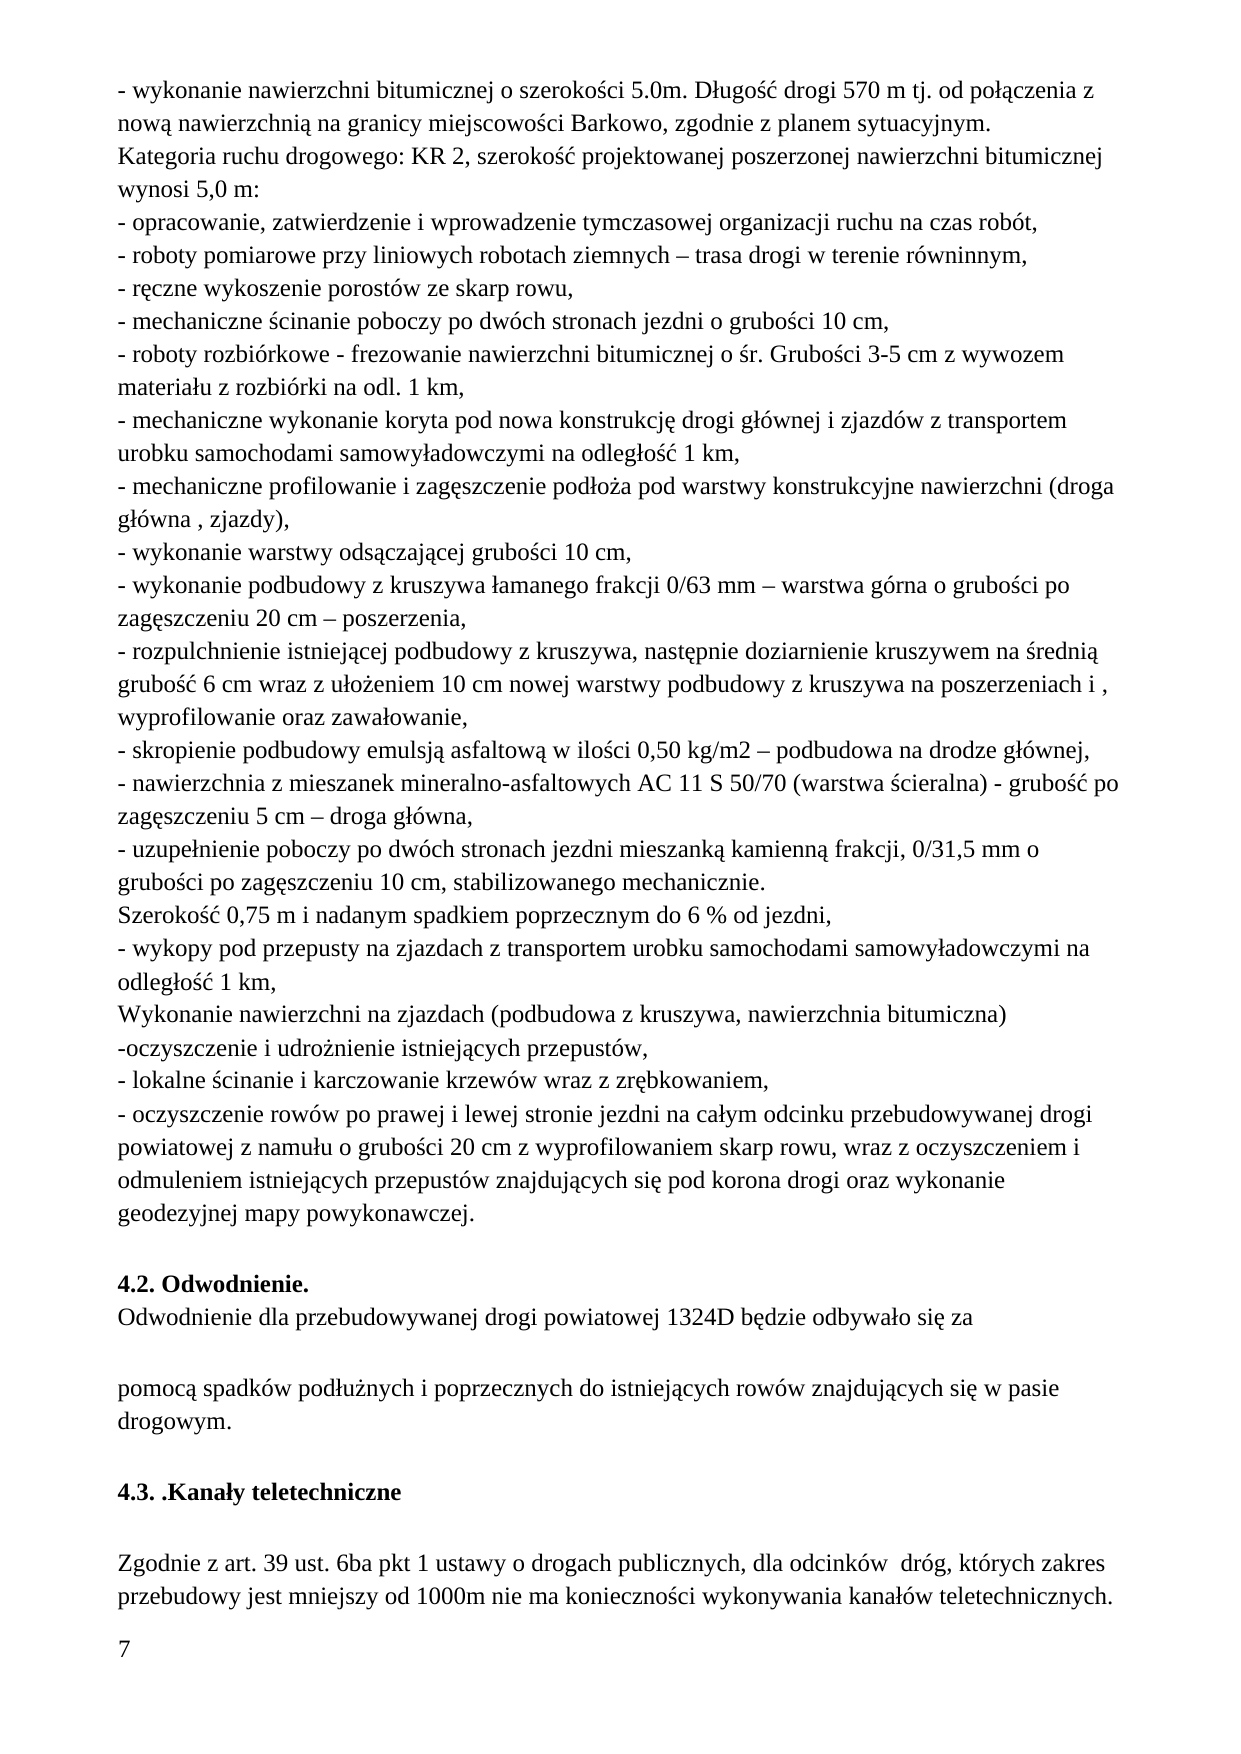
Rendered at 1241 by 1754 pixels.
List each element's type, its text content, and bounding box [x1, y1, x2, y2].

text 4.3. .Kanały teletechniczne [117, 1477, 1122, 1506]
text - wykonanie nawierzchni bitumicznej o szerokości 5.0m. Długość drogi 570 m tj. od połączenia z nową nawierzchnią na granicy miejscowości Barkowo, zgodnie z planem sytuacyjnym. Kategoria ruchu drogowego: KR 2, szerokość projektowanej poszerzonej nawierzchni bitumicznej wynosi 5,0 m: - opracowanie, zatwierdzenie i wprowadzenie tymczasowej organizacji ruchu na czas robót, - roboty pomiarowe przy liniowych robotach ziemnych – trasa drogi w terenie równinnym, - ręczne wykoszenie porostów ze skarp rowu, - mechaniczne ścinanie poboczy po dwóch stronach jezdni o grubości 10 cm, - roboty rozbiórkowe - frezowanie nawierzchni bitumicznej o śr. Grubości 3-5 cm z wywozem materiału z rozbiórki na odl. 1 km, - mechaniczne wykonanie koryta pod nowa konstrukcję drogi głównej i zjazdów z transportem urobku samochodami samowyładowczymi na odległość 1 km, - mechaniczne profilowanie i zagęszczenie podłoża pod warstwy konstrukcyjne nawierzchni (droga główna , zjazdy), - wykonanie warstwy odsączającej grubości 10 cm, - wykonanie podbudowy z kruszywa łamanego frakcji 0/63 mm – warstwa górna o grubości po zagęszczeniu 20 cm – poszerzenia, - rozpulchnienie istniejącej podbudowy z kruszywa, następnie doziarnienie kruszywem na średnią grubość 6 cm wraz z ułożeniem 10 cm nowej warstwy podbudowy z kruszywa na poszerzeniach i , wyprofilowanie oraz zawałowanie, - skropienie podbudowy emulsją asfaltową w ilości 0,50 kg/m2 – podbudowa na drodze głównej, - nawierzchnia z mieszanek mineralno-asfaltowych AC 11 S 50/70 (warstwa ścieralna) - grubość po zagęszczeniu 5 cm – droga główna, - uzupełnienie poboczy po dwóch stronach jezdni mieszanką kamienną frakcji, 0/31,5 mm o grubości po zagęszczeniu 10 cm, stabilizowanego mechanicznie. Szerokość 0,75 m i nadanym spadkiem poprzecznym do 6 % od jezdni, - wykopy pod przepusty na zjazdach z transportem urobku samochodami samowyładowczymi na odległość 1 km, Wykonanie nawierzchni na zjazdach (podbudowa z kruszywa, nawierzchnia bitumiczna) -oczyszczenie i udrożnienie istniejących przepustów, - lokalne ścinanie i karczowanie krzewów wraz z zrębkowaniem, - oczyszczenie rowów po prawej i lewej stronie jezdni na całym odcinku przebudowywanej drogi powiatowej z namułu o grubości 20 cm z wyprofilowaniem skarp rowu, wraz z oczyszczeniem i odmuleniem istniejących przepustów znajdujących się pod korona drogi oraz wykonanie geodezyjnej mapy powykonawczej. [117, 75, 1122, 1226]
text Zgodnie z art. 39 ust. 6ba pkt 1 ustawy o drogach publicznych, dla odcinków dróg, których zakres przebudowy jest mniejszy od 1000m nie ma konieczności wykonywania kanałów teletechnicznych. [117, 1548, 1122, 1610]
text pomocą spadków podłużnych i poprzecznych do istniejących rowów znajdujących się w pasie drogowym. [117, 1373, 1122, 1435]
text 4.2. Odwodnienie. Odwodnienie dla przebudowywanej drogi powiatowej 1324D będzie odbywało się za [117, 1269, 1122, 1331]
